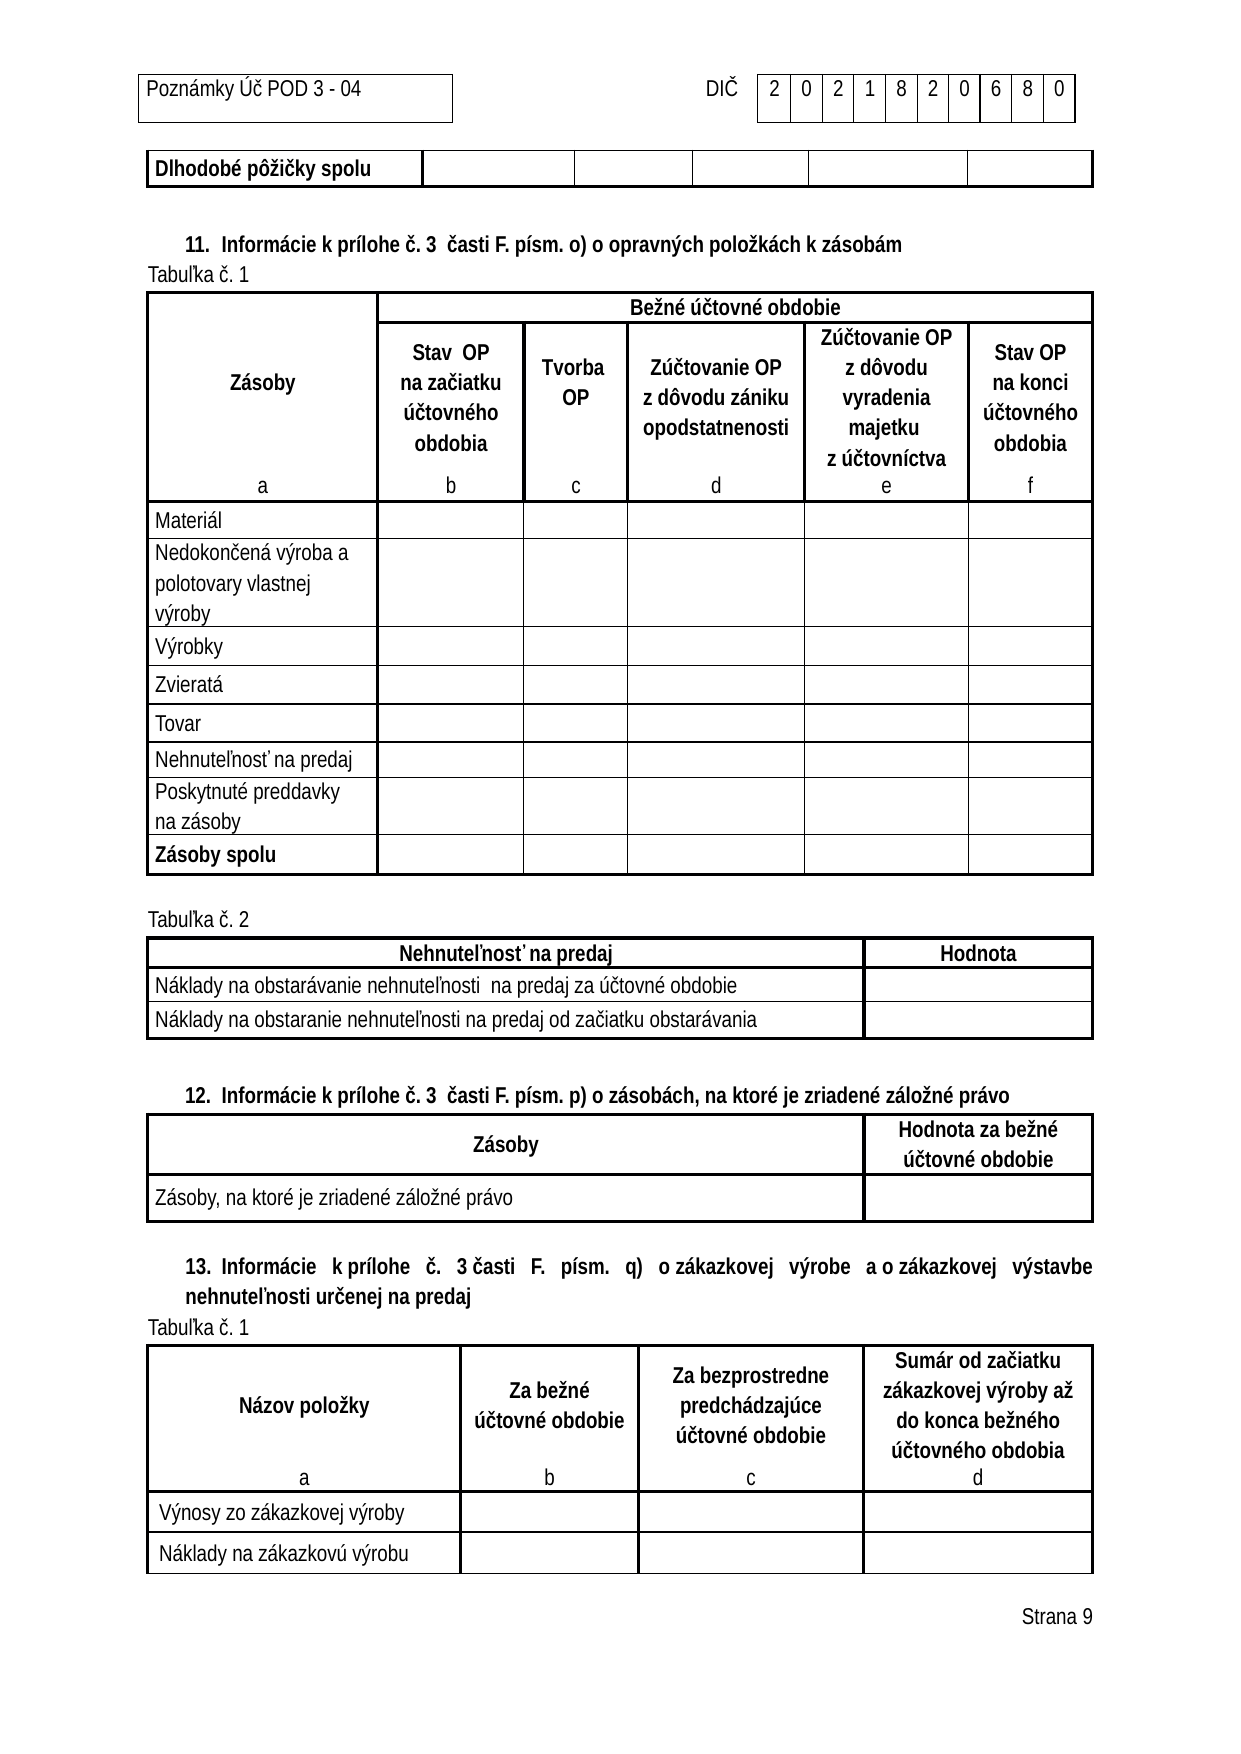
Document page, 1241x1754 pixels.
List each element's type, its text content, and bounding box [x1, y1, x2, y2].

table_cell [969, 835, 1091, 873]
table_cell [805, 705, 968, 741]
table_cell Zvieratá [149, 666, 376, 703]
table_cell [969, 705, 1091, 741]
table_cell [969, 539, 1091, 626]
table_cell [628, 835, 804, 873]
table_cell [524, 539, 627, 626]
table_cell Náklady na obstaranie nehnuteľnosti na predaj od začiatku obstarávania [149, 1002, 862, 1037]
table_header Nehnuteľnosť na predaj [149, 940, 862, 966]
table_cell [968, 151, 1091, 185]
table_cell [866, 969, 1091, 1001]
table_cell [379, 503, 523, 538]
table_cell Nehnuteľnosť na predaj [149, 743, 376, 777]
table_cell [969, 627, 1091, 664]
table_cell a [149, 471, 376, 500]
table_cell [865, 1533, 1091, 1573]
table_cell Zúčtovanie OP z dôvodu zániku opodstatnenosti [629, 324, 803, 471]
table_cell [524, 743, 627, 777]
table_cell Výrobky [149, 627, 376, 664]
table_cell [575, 151, 692, 185]
table_cell [628, 539, 804, 626]
table_cell [969, 666, 1091, 703]
table_cell Zásoby, na ktoré je zriadené záložné právo [149, 1176, 862, 1220]
table_cell [424, 151, 574, 185]
table_header Sumár od začiatku zákazkovej výroby až do konca bežného účtovného obdobia [865, 1347, 1091, 1464]
table_header Názov položky [149, 1347, 459, 1464]
table_cell b [379, 471, 522, 500]
table_cell Stav OP na začiatku účtovného obdobia [379, 324, 522, 471]
table_cell a [149, 1464, 459, 1490]
table_cell [640, 1493, 862, 1531]
title Informácie k prílohe č. 3 časti F. písm. p) o zásobách, na ktoré je zriadené záložné právo [185, 1082, 1093, 1109]
table_cell [462, 1533, 637, 1573]
table_cell Stav OP na konci účtovného obdobia [970, 324, 1091, 471]
table_cell [805, 835, 968, 873]
table_cell [805, 778, 968, 834]
table_cell [805, 539, 968, 626]
table_cell Zúčtovanie OP z dôvodu vyradenia majetku z účtovníctva [806, 324, 967, 471]
table_cell Nedokončená výroba a polotovary vlastnej výroby [149, 539, 376, 626]
table_cell Poskytnuté preddavky na zásoby [149, 778, 376, 834]
table_cell [628, 666, 804, 703]
table_cell [524, 835, 627, 873]
table_cell [865, 1493, 1091, 1531]
table_cell [628, 705, 804, 741]
table_cell Dlhodobé pôžičky spolu [149, 151, 421, 185]
table_cell [379, 835, 523, 873]
table_cell d [865, 1464, 1091, 1490]
table_cell [809, 151, 967, 185]
table_cell Zásoby spolu [149, 835, 376, 873]
table_cell [805, 627, 968, 664]
table_cell [379, 743, 523, 777]
table_cell [805, 666, 968, 703]
table_cell [866, 1176, 1091, 1220]
table_cell [524, 627, 627, 664]
table_cell [524, 705, 627, 741]
table_cell [462, 1493, 637, 1531]
table_cell Materiál [149, 503, 376, 538]
title Informácie k prílohe č. 3 časti F. písm. o) o opravných položkách k zásobám [185, 231, 1093, 257]
table_cell [524, 666, 627, 703]
table_cell [379, 666, 523, 703]
table_cell [640, 1533, 862, 1573]
table_cell [628, 627, 804, 664]
table_cell Výnosy zo zákazkovej výroby [149, 1493, 459, 1531]
table_cell [524, 503, 627, 538]
table_header Hodnota [866, 940, 1091, 966]
table_cell [379, 778, 523, 834]
table_cell b [462, 1464, 637, 1490]
table_header Za bežné účtovné obdobie [462, 1347, 637, 1464]
table_cell Tvorba OP [526, 324, 626, 471]
table_cell [805, 743, 968, 777]
table_cell [969, 743, 1091, 777]
table_cell [969, 778, 1091, 834]
table_cell [628, 778, 804, 834]
table_cell [969, 503, 1091, 538]
table_cell c [526, 471, 626, 500]
table_cell [524, 778, 627, 834]
table_header Zásoby [149, 294, 376, 471]
table_cell [379, 627, 523, 664]
text Tabuľka č. 2 [148, 906, 1093, 932]
table_cell Náklady na zákazkovú výrobu [149, 1533, 459, 1573]
table_cell [693, 151, 808, 185]
text Tabuľka č. 1 [148, 1313, 1093, 1340]
table_header Bežné účtovné obdobie [379, 294, 1091, 321]
table_cell [805, 503, 968, 538]
table_cell c [640, 1464, 862, 1490]
table_cell e [806, 471, 967, 500]
table_header Zásoby [149, 1116, 862, 1172]
table_cell d [629, 471, 803, 500]
table_cell Tovar [149, 705, 376, 741]
table_cell [628, 743, 804, 777]
table_header Za bezprostredne predchádzajúce účtovné obdobie [640, 1347, 862, 1464]
table_cell Náklady na obstarávanie nehnuteľnosti na predaj za účtovné obdobie [149, 969, 862, 1001]
table_cell [866, 1002, 1091, 1037]
table_cell f [970, 471, 1091, 500]
table_cell [379, 539, 523, 626]
table_header Hodnota za bežné účtovné obdobie [866, 1116, 1091, 1172]
text Tabuľka č. 1 [148, 261, 1093, 287]
table_cell [379, 705, 523, 741]
table_cell [628, 503, 804, 538]
title Informácie k prílohe č. 3 časti F. písm. q) o zákazkovej výrobe a o zákazkovej výstavbe nehnuteľnosti určenej na predaj [185, 1253, 1093, 1309]
